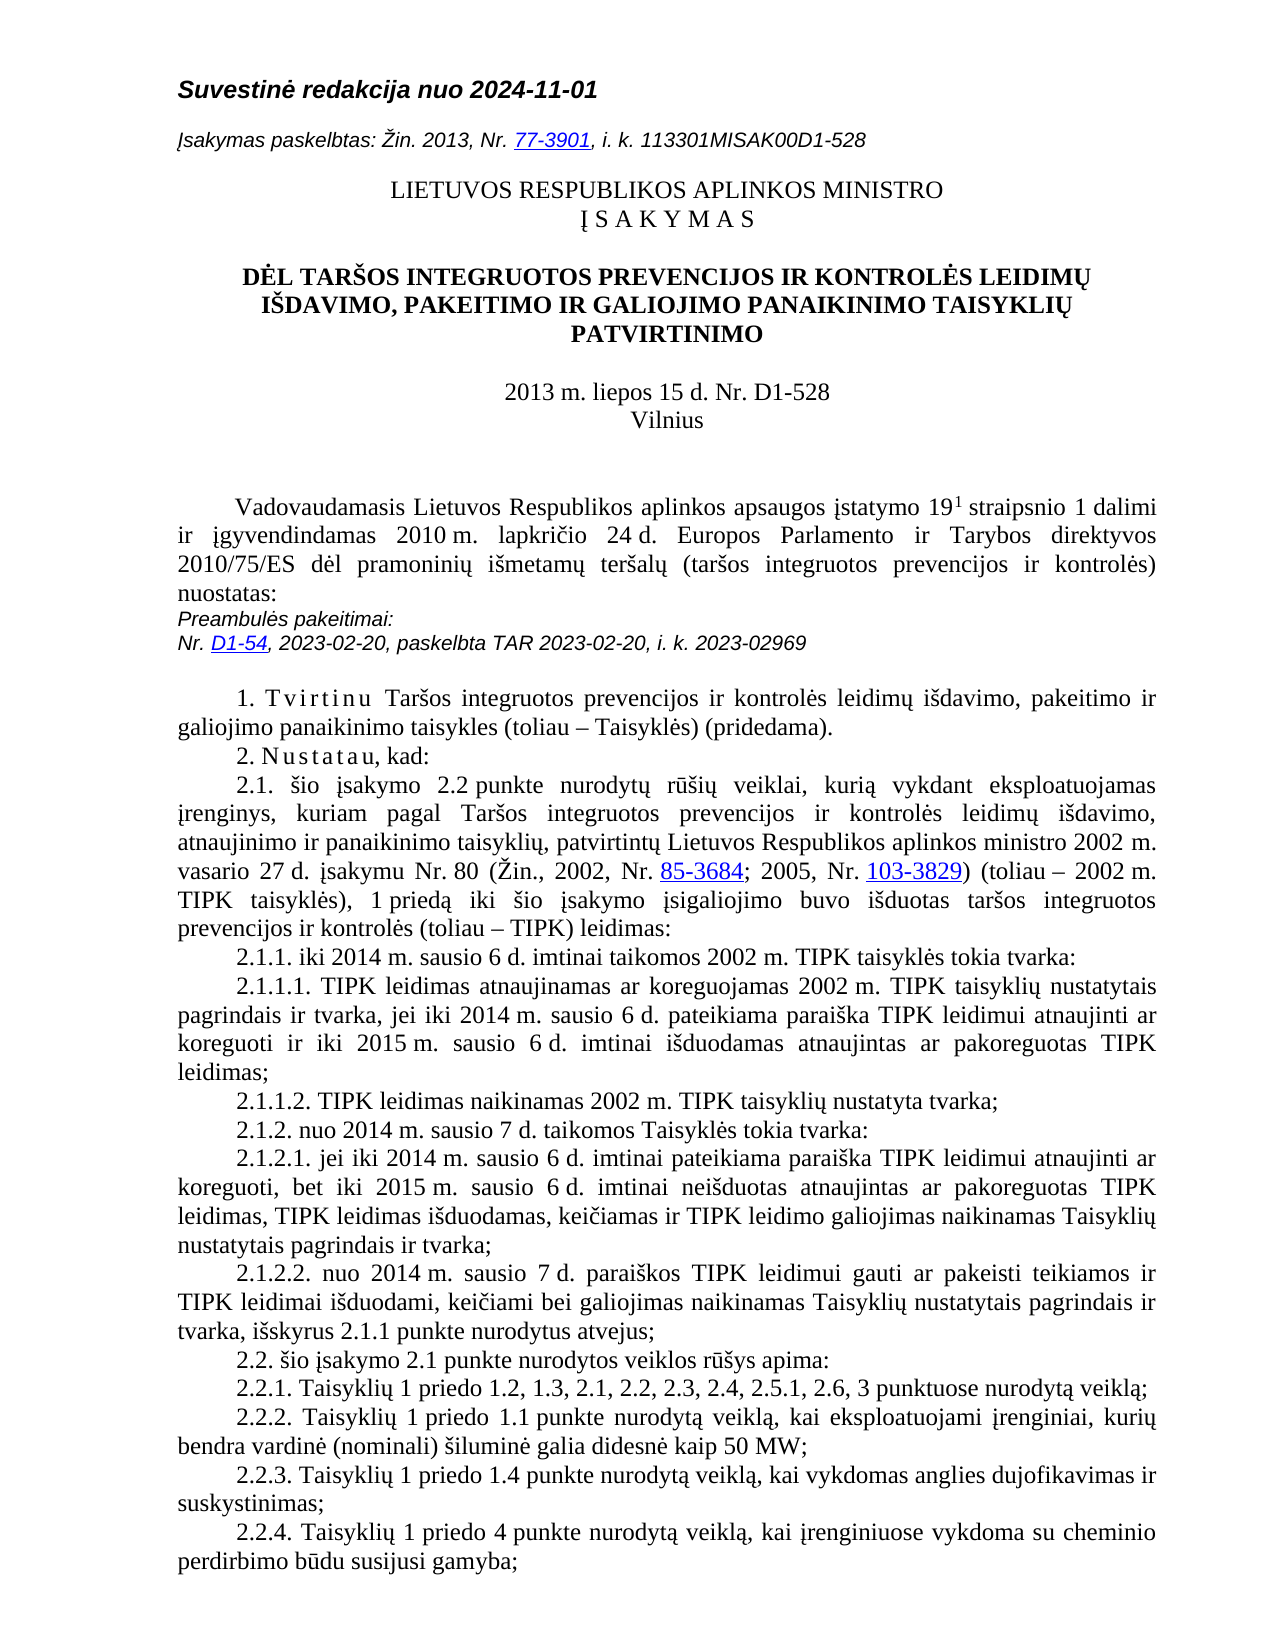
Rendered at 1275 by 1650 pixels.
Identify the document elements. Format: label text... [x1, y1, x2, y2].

text 2.1.2.1. jei iki 2014 m. sausio 6 d. imtinai pateikiama paraiška TIPK leidimui atnaujinti ar koreguoti, bet iki 2015 m. sausio 6 d. imtinai neišduotas atnaujintas ar pakoreguotas TIPK leidimas, TIPK leidimas išduodamas, keičiamas ir TIPK leidimo galiojimas naikinamas Taisyklių nustatytais pagrindais ir tvarka; [177, 1143, 1157, 1258]
text 1. Tvirtinu Taršos integruotos prevencijos ir kontrolės leidimų išdavimo, pakeitimo ir galiojimo panaikinimo taisykles (toliau – Taisyklės) (pridedama). [177, 683, 1157, 741]
text Suvestinė redakcija nuo 2024-11-01 [177, 75, 1157, 104]
text DĖL Taršos integruotos prevencijos ir kontrolės leidimų išdavimo, pakeitimo ir galiojimo panaikinimo taisyklIŲ PATVIRTINIMO [177, 262, 1157, 348]
text 2.1.2. nuo 2014 m. sausio 7 d. taikomos Taisyklės tokia tvarka: [177, 1115, 1157, 1143]
text LIETUVOS RESPUBLIKOS APLINKOS MINISTRO [177, 176, 1157, 204]
text 2.2.4. Taisyklių 1 priedo 4 punkte nurodytą veiklą, kai įrenginiuose vykdoma su cheminio perdirbimo būdu susijusi gamyba; [177, 1517, 1157, 1575]
text 2.2.3. Taisyklių 1 priedo 1.4 punkte nurodytą veiklą, kai vykdomas anglies dujofikavimas ir suskystinimas; [177, 1460, 1157, 1517]
text 2013 m. liepos 15 d. Nr. D1-528 [177, 377, 1157, 406]
text Vilnius [177, 406, 1157, 434]
text 2.1.1. iki 2014 m. sausio 6 d. imtinai taikomos 2002 m. TIPK taisyklės tokia tvarka: [177, 942, 1157, 971]
text Įsakymas paskelbtas: Žin. 2013, Nr. 77-3901, i. k. 113301MISAK00D1-528 [177, 128, 1157, 152]
text 2.2.2. Taisyklių 1 priedo 1.1 punkte nurodytą veiklą, kai eksploatuojami įrenginiai, kurių bendra vardinė (nominali) šiluminė galia didesnė kaip 50 MW; [177, 1402, 1157, 1460]
text 2.1.1.1. TIPK leidimas atnaujinamas ar koreguojamas 2002 m. TIPK taisyklių nustatytais pagrindais ir tvarka, jei iki 2014 m. sausio 6 d. pateikiama paraiška TIPK leidimui atnaujinti ar koreguoti ir iki 2015 m. sausio 6 d. imtinai išduodamas atnaujintas ar pakoreguotas TIPK leidimas; [177, 971, 1157, 1086]
text 2. Nustatau, kad: [177, 741, 1157, 770]
text 2.1.1.2. TIPK leidimas naikinamas 2002 m. TIPK taisyklių nustatyta tvarka; [177, 1086, 1157, 1115]
text 2.1.2.2. nuo 2014 m. sausio 7 d. paraiškos TIPK leidimui gauti ar pakeisti teikiamos ir TIPK leidimai išduodami, keičiami bei galiojimas naikinamas Taisyklių nustatytais pagrindais ir tvarka, išskyrus 2.1.1 punkte nurodytus atvejus; [177, 1258, 1157, 1345]
text 2.2.1. Taisyklių 1 priedo 1.2, 1.3, 2.1, 2.2, 2.3, 2.4, 2.5.1, 2.6, 3 punktuose nurodytą veiklą; [177, 1373, 1157, 1402]
text Vadovaudamasis Lietuvos Respublikos aplinkos apsaugos įstatymo 191 straipsnio 1 dalimi ir įgyvendindamas 2010 m. lapkričio 24 d. Europos Parlamento ir Tarybos direktyvos 2010/75/ES dėl pramoninių išmetamų teršalų (taršos integruotos prevencijos ir kontrolės) nuostatas: [177, 492, 1157, 607]
text 2.1. šio įsakymo 2.2 punkte nurodytų rūšių veiklai, kurią vykdant eksploatuojamas įrenginys, kuriam pagal Taršos integruotos prevencijos ir kontrolės leidimų išdavimo, atnaujinimo ir panaikinimo taisyklių, patvirtintų Lietuvos Respublikos aplinkos ministro 2002 m. vasario 27 d. įsakymu Nr. 80 (Žin., 2002, Nr. 85-3684; 2005, Nr. 103-3829) (toliau – 2002 m. TIPK taisyklės), 1 priedą iki šio įsakymo įsigaliojimo buvo išduotas taršos integruotos prevencijos ir kontrolės (toliau – TIPK) leidimas: [177, 770, 1157, 942]
text Preambulės pakeitimai: [177, 607, 1157, 631]
text Nr. D1-54, 2023-02-20, paskelbta TAR 2023-02-20, i. k. 2023-02969 [177, 631, 1157, 655]
text 2.2. šio įsakymo 2.1 punkte nurodytos veiklos rūšys apima: [177, 1345, 1157, 1373]
text Į S A K Y M A S [177, 204, 1157, 233]
